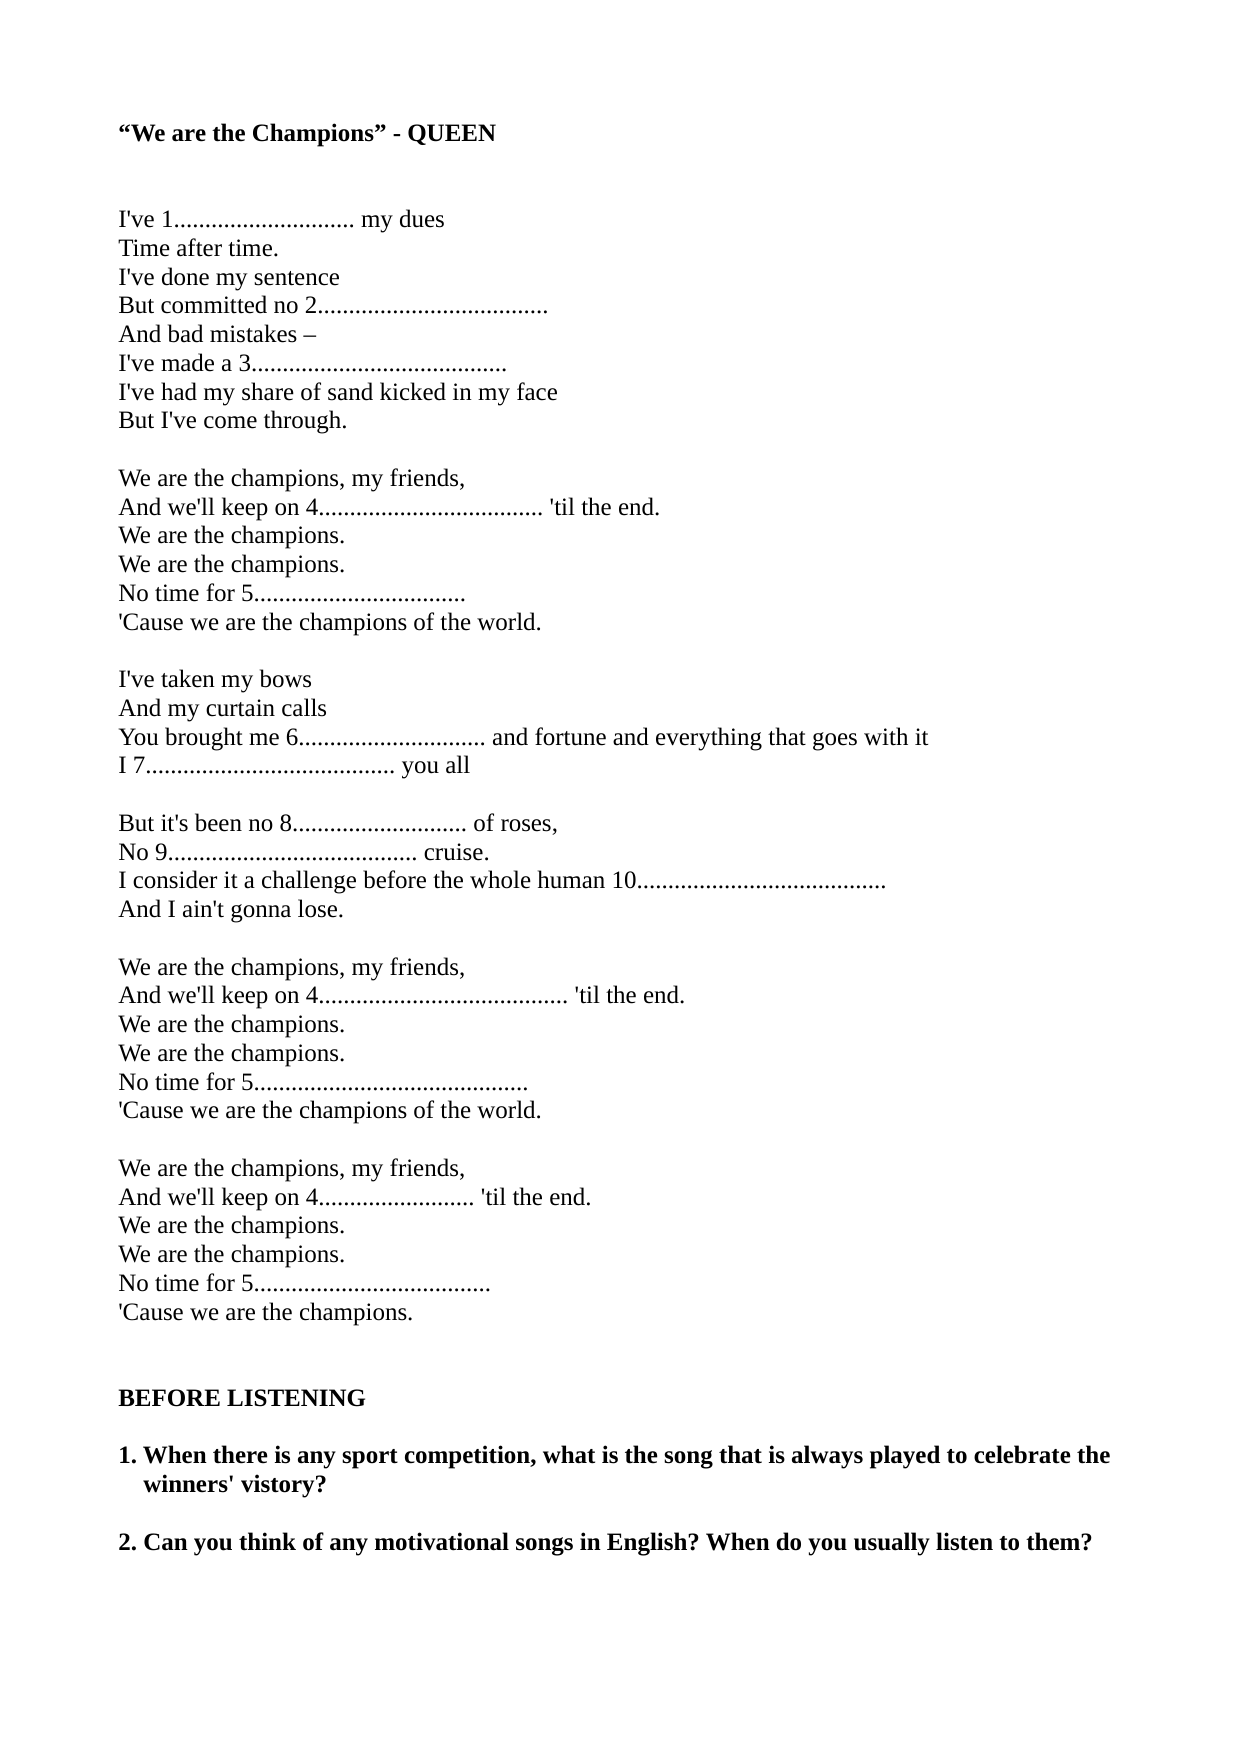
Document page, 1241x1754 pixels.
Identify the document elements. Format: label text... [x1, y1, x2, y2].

text I've 1............................. my dues Time after time. I've done my sentence But committed no 2..................................... And bad mistakes ‒ I've made a 3......................................... I've had my share of sand kicked in my face But I've come through. We are the champions, my friends, And we'll keep on 4.................................... 'til the end. We are the champions. We are the champions. No time for 5.................................. 'Cause we are the champions of the world. I've taken my bows And my curtain calls You brought me 6.............................. and fortune and everything that goes with it I 7........................................ you all But it's been no 8............................ of roses, No 9........................................ cruise. I consider it a challenge before the whole human 10........................................ And I ain't gonna lose. We are the champions, my friends, And we'll keep on 4........................................ 'til the end. We are the champions. We are the champions. No time for 5............................................ 'Cause we are the champions of the world. We are the champions, my friends, And we'll keep on 4......................... 'til the end. We are the champions. We are the champions. No time for 5...................................... 'Cause we are the champions. [118, 204, 1181, 1326]
text BEFORE LISTENING [118, 1383, 1181, 1412]
text 2. Can you think of any motivational songs in English? When do you usually listen to them? [118, 1527, 1181, 1556]
text winners' vistory? [118, 1469, 1181, 1498]
text “We are the Champions” - QUEEN [118, 118, 1181, 147]
text 1. When there is any sport competition, what is the song that is always played to celebrate the [118, 1441, 1181, 1469]
